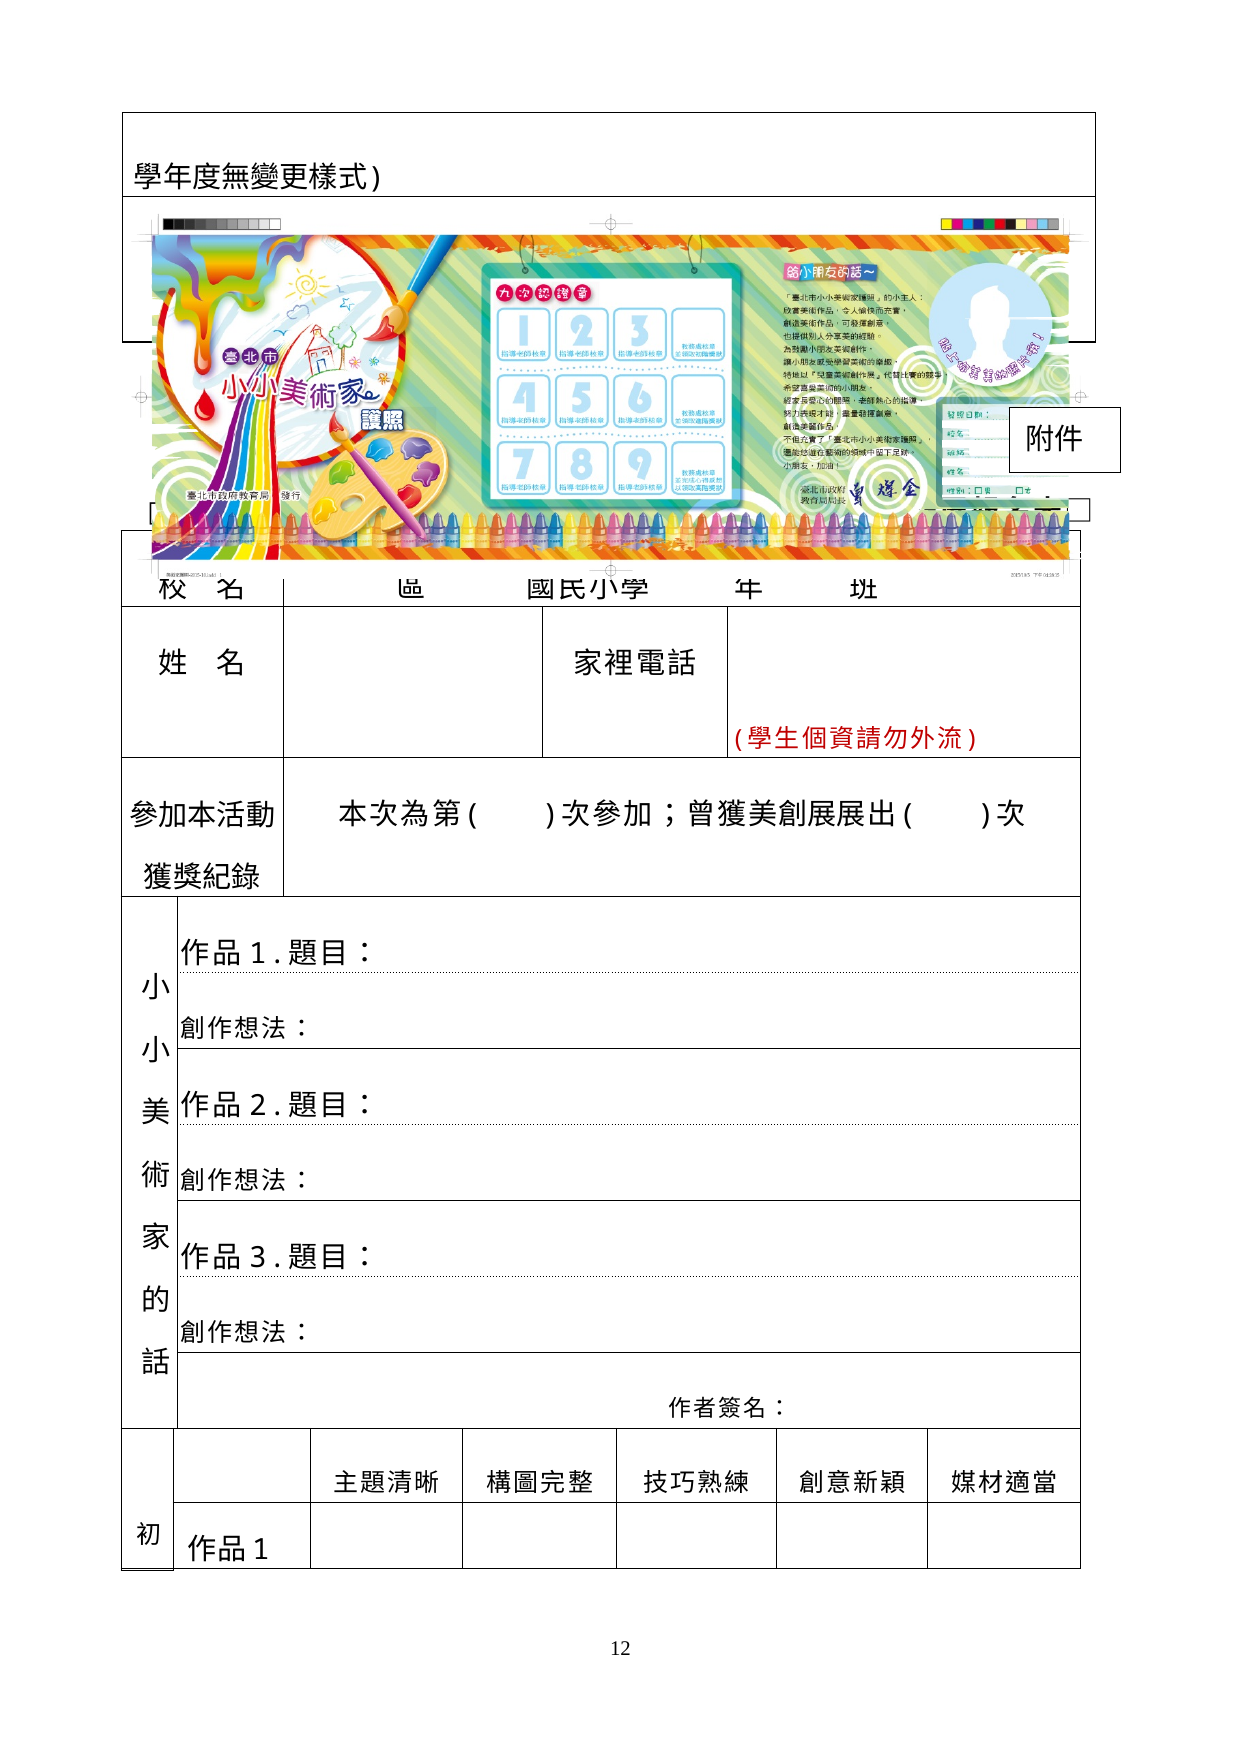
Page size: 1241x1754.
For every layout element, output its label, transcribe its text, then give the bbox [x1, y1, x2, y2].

table_cell 作者簽名： [178, 1353, 1080, 1428]
table_cell 技巧熟練 [617, 1429, 776, 1502]
table_cell 小小美術家的話 [122, 897, 177, 1428]
table_cell 媒材適當 [928, 1429, 1080, 1502]
table_cell 作品1 [174, 1503, 310, 1567]
table_cell [463, 1503, 616, 1567]
list 臺北市____區 ___國民小學111學年度兒童美術創作展報名表□ [1010, 408, 1120, 472]
table_header [1069, 531, 1080, 550]
table_cell [174, 1429, 310, 1502]
table_cell [118, 196, 122, 341]
table_cell [777, 1503, 927, 1567]
table_cell 姓 名 [122, 607, 283, 757]
table_cell 作品1.題目： [178, 897, 1080, 972]
table_cell 作品2.題目： [178, 1049, 1080, 1124]
table_cell 創意新穎 [777, 1429, 927, 1502]
list 臺北市____區 ___國民小學111學年度兒童美術創作展報名表□ [942, 467, 1122, 530]
table_header 校 名 [122, 531, 283, 606]
table_cell [284, 607, 542, 757]
table_cell [617, 1503, 776, 1567]
table_cell 創作想法： [178, 972, 1080, 1048]
table_cell 初 [122, 1429, 173, 1567]
table_cell [118, 112, 122, 196]
table_cell 構圖完整 [463, 1429, 616, 1502]
table_cell 作品3.題目： [178, 1201, 1080, 1276]
table_header 區 國民小學 年 班 [284, 560, 1080, 606]
list 臺北市____區 ___國民小學111學年度兒童美術創作展報名表□ [118, 467, 159, 530]
table_cell [123, 197, 1095, 341]
list 附件2 [1025, 415, 1105, 464]
table_cell [1096, 112, 1100, 196]
table_cell 創作想法： [178, 1276, 1080, 1352]
table_cell 參加本活動獲獎紀錄 [122, 758, 283, 896]
table_cell 本次為第( )次參加；曾獲美創展展出( )次 [284, 758, 1080, 896]
table_cell 創作想法： [178, 1124, 1080, 1200]
table_cell 家裡電話 [543, 607, 727, 757]
table_cell [928, 1503, 1080, 1567]
table_cell (學生個資請勿外流) [728, 607, 1080, 757]
table_cell [1096, 196, 1100, 341]
table_cell 學年度無變更樣式) [123, 113, 1095, 196]
table_cell 主題清晰 [311, 1429, 462, 1502]
table_cell [311, 1503, 462, 1567]
